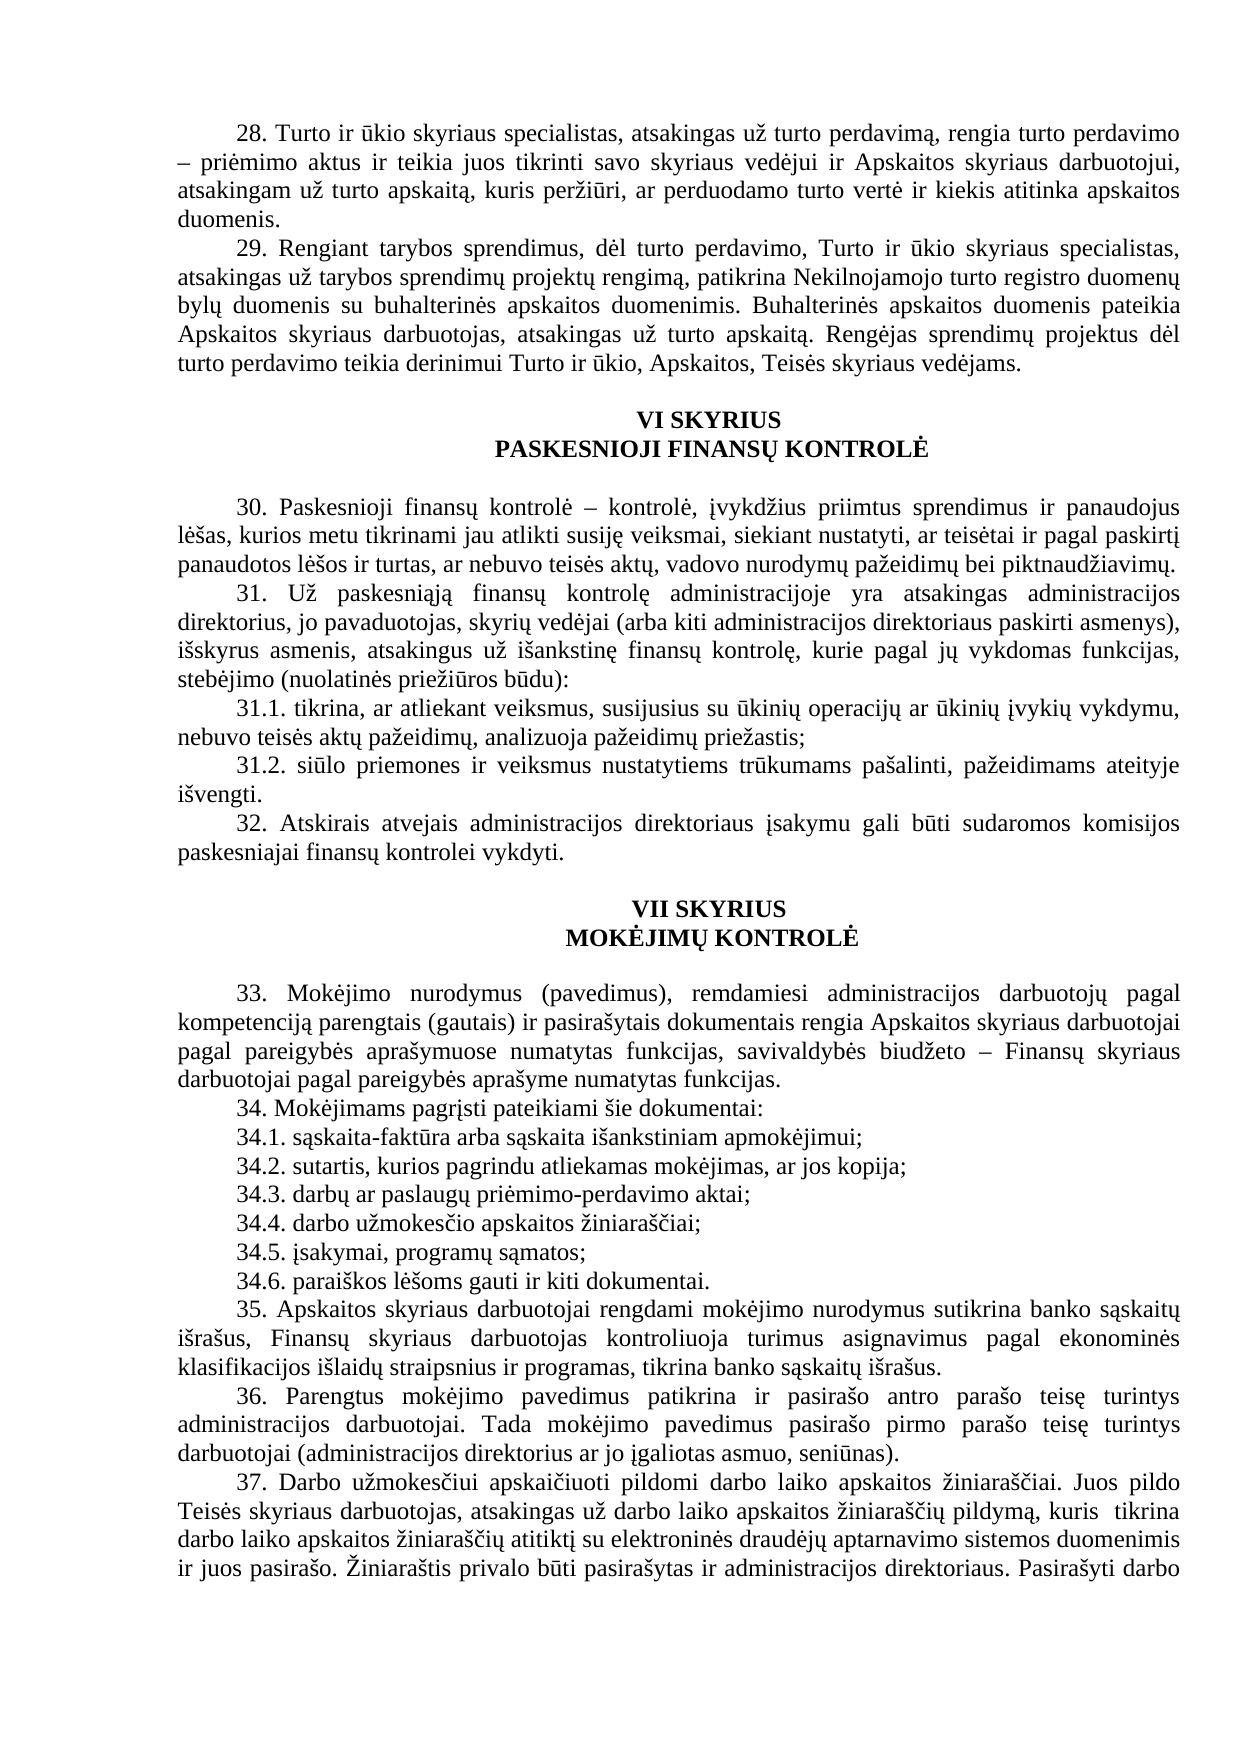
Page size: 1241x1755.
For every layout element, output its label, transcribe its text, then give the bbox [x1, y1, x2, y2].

text 34.2. sutartis, kurios pagrindu atliekamas mokėjimas, ar jos kopija; [177, 1151, 1181, 1179]
text 34.6. paraiškos lėšoms gauti ir kiti dokumentai. [177, 1266, 1181, 1294]
text VII SKYRIUS [177, 894, 1181, 923]
text 36. Parengtus mokėjimo pavedimus patikrina ir pasirašo antro parašo teisę turintys administracijos darbuotojai. Tada mokėjimo pavedimus pasirašo pirmo parašo teisę turintys darbuotojai (administracijos direktorius ar jo įgaliotas asmuo, seniūnas). [177, 1381, 1181, 1467]
text 31.2. siūlo priemones ir veiksmus nustatytiems trūkumams pašalinti, pažeidimams ateityje išvengti. [177, 751, 1181, 808]
text 34.1. sąskaita-faktūra arba sąskaita išankstiniam apmokėjimui; [177, 1122, 1181, 1151]
text 35. Apskaitos skyriaus darbuotojai rengdami mokėjimo nurodymus sutikrina banko sąskaitų išrašus, Finansų skyriaus darbuotojas kontroliuoja turimus asignavimus pagal ekonominės klasifikacijos išlaidų straipsnius ir programas, tikrina banko sąskaitų išrašus. [177, 1294, 1181, 1381]
text PASKESNIOJI FINANSŲ KONTROLĖ [177, 434, 1181, 463]
text 34.3. darbų ar paslaugų priėmimo-perdavimo aktai; [177, 1179, 1181, 1208]
text 34.4. darbo užmokesčio apskaitos žiniaraščiai; [177, 1208, 1181, 1237]
text 31.1. tikrina, ar atliekant veiksmus, susijusius su ūkinių operacijų ar ūkinių įvykių vykdymu, nebuvo teisės aktų pažeidimų, analizuoja pažeidimų priežastis; [177, 693, 1181, 751]
text 32. Atskirais atvejais administracijos direktoriaus įsakymu gali būti sudaromos komisijos paskesniajai finansų kontrolei vykdyti. [177, 808, 1181, 866]
text 34.5. įsakymai, programų sąmatos; [177, 1237, 1181, 1266]
text 33. Mokėjimo nurodymus (pavedimus), remdamiesi administracijos darbuotojų pagal kompetenciją parengtais (gautais) ir pasirašytais dokumentais rengia Apskaitos skyriaus darbuotojai pagal pareigybės aprašymuose numatytas funkcijas, savivaldybės biudžeto – Finansų skyriaus darbuotojai pagal pareigybės aprašyme numatytas funkcijas. [177, 978, 1181, 1093]
text VI SKYRIUS [177, 406, 1181, 434]
text 30. Paskesnioji finansų kontrolė – kontrolė, įvykdžius priimtus sprendimus ir panaudojus lėšas, kurios metu tikrinami jau atlikti susiję veiksmai, siekiant nustatyti, ar teisėtai ir pagal paskirtį panaudotos lėšos ir turtas, ar nebuvo teisės aktų, vadovo nurodymų pažeidimų bei piktnaudžiavimų. [177, 492, 1181, 578]
text 29. Rengiant tarybos sprendimus, dėl turto perdavimo, Turto ir ūkio skyriaus specialistas, atsakingas už tarybos sprendimų projektų rengimą, patikrina Nekilnojamojo turto registro duomenų bylų duomenis su buhalterinės apskaitos duomenimis. Buhalterinės apskaitos duomenis pateikia Apskaitos skyriaus darbuotojas, atsakingas už turto apskaitą. Rengėjas sprendimų projektus dėl turto perdavimo teikia derinimui Turto ir ūkio, Apskaitos, Teisės skyriaus vedėjams. [177, 233, 1181, 377]
text 37. Darbo užmokesčiui apskaičiuoti pildomi darbo laiko apskaitos žiniaraščiai. Juos pildo Teisės skyriaus darbuotojas, atsakingas už darbo laiko apskaitos žiniaraščių pildymą, kuris tikrina darbo laiko apskaitos žiniaraščių atitiktį su elektroninės draudėjų aptarnavimo sistemos duomenimis ir juos pasirašo. Žiniaraštis privalo būti pasirašytas ir administracijos direktoriaus. Pasirašyti darbo [177, 1467, 1181, 1582]
text 28. Turto ir ūkio skyriaus specialistas, atsakingas už turto perdavimą, rengia turto perdavimo – priėmimo aktus ir teikia juos tikrinti savo skyriaus vedėjui ir Apskaitos skyriaus darbuotojui, atsakingam už turto apskaitą, kuris peržiūri, ar perduodamo turto vertė ir kiekis atitinka apskaitos duomenis. [177, 118, 1181, 233]
text 31. Už paskesniąją finansų kontrolę administracijoje yra atsakingas administracijos direktorius, jo pavaduotojas, skyrių vedėjai (arba kiti administracijos direktoriaus paskirti asmenys), išskyrus asmenis, atsakingus už išankstinę finansų kontrolę, kurie pagal jų vykdomas funkcijas, stebėjimo (nuolatinės priežiūros būdu): [177, 578, 1181, 693]
text MOKĖJIMŲ KONTROLĖ [177, 923, 1181, 952]
text 34. Mokėjimams pagrįsti pateikiami šie dokumentai: [177, 1093, 1181, 1122]
